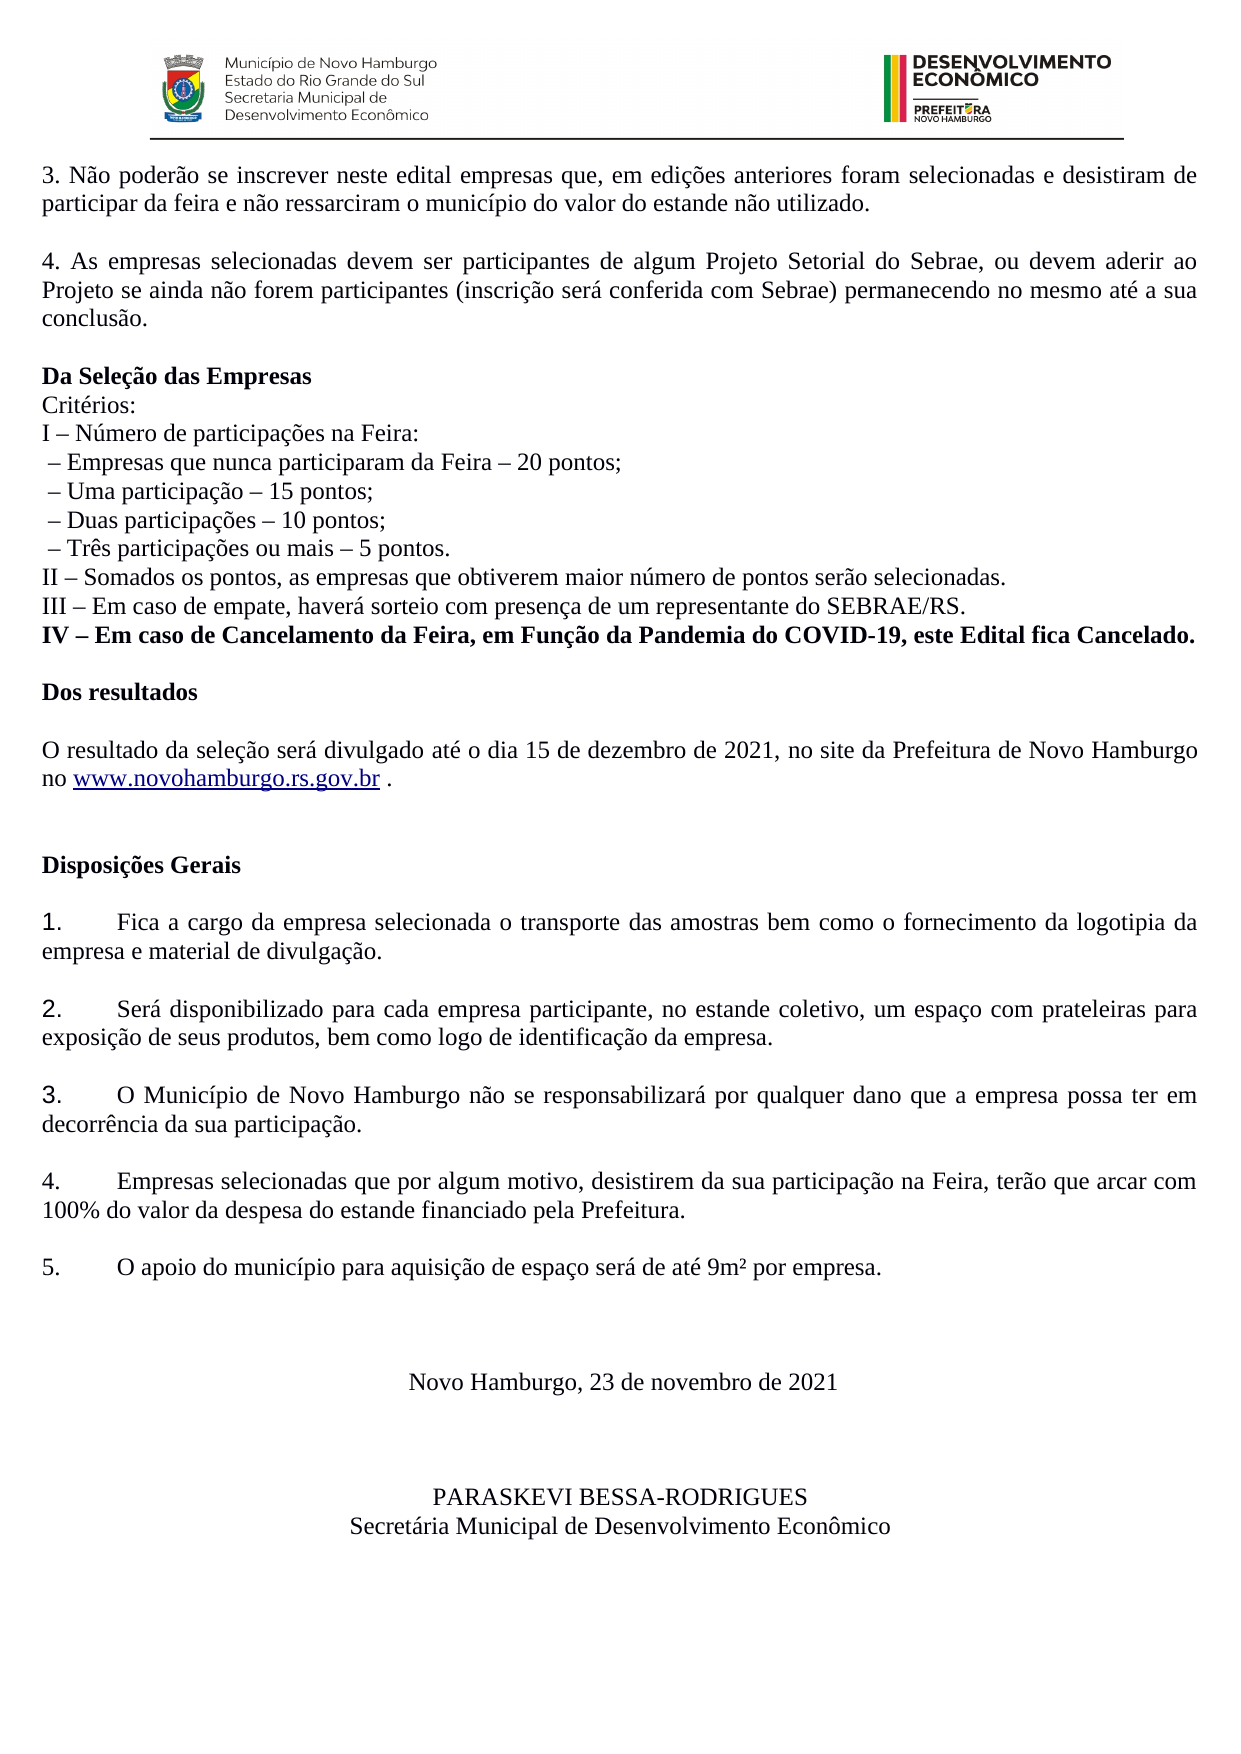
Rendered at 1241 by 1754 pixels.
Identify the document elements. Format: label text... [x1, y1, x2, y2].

picture [149, 37, 1124, 140]
list IV – Em caso de Cancelamento da Feira, em Função da Pandemia do COVID-19, este Edital fica Cancelado. [42, 620, 1198, 648]
text – Empresas que nunca participaram da Feira – 20 pontos; [42, 447, 1198, 476]
text I – Número de participações na Feira: [42, 418, 1198, 447]
text – Duas participações – 10 pontos; [42, 505, 1198, 533]
list Novo Hamburgo, 23 de novembro de 2021 [42, 1367, 1198, 1396]
text O resultado da seleção será divulgado até o dia 15 de dezembro de 2021, no site da Prefeitura de Novo Hamburgo no www.novohamburgo.rs.gov.br . [42, 735, 1198, 792]
list III – Em caso de empate, haverá sorteio com presença de um representante do SEBRAE/RS. [42, 591, 1198, 620]
list 4. Empresas selecionadas que por algum motivo, desistirem da sua participação na Feira, terão que arcar com 100% do valor da despesa do estande financiado pela Prefeitura. [42, 1166, 1198, 1224]
text Critérios: [42, 390, 1198, 418]
list Será disponibilizado para cada empresa participante, no estande coletivo, um espaço com prateleiras para exposição de seus produtos, bem como logo de identificação da empresa. [42, 993, 1198, 1051]
text – Uma participação – 15 pontos; [42, 476, 1198, 505]
list II – Somados os pontos, as empresas que obtiverem maior número de pontos serão selecionadas. [42, 562, 1198, 591]
list 5. O apoio do município para aquisição de espaço será de até 9m² por empresa. [42, 1252, 1198, 1281]
text Da Seleção das Empresas [42, 361, 1198, 390]
list Fica a cargo da empresa selecionada o transporte das amostras bem como o fornecimento da logotipia da empresa e material de divulgação. [42, 907, 1198, 965]
list 4. As empresas selecionadas devem ser participantes de algum Projeto Setorial do Sebrae, ou devem aderir ao Projeto se ainda não forem participantes (inscrição será conferida com Sebrae) permanecendo no mesmo até a sua conclusão. [42, 246, 1198, 332]
text Disposições Gerais [42, 850, 1198, 878]
list O Município de Novo Hamburgo não se responsabilizará por qualquer dano que a empresa possa ter em decorrência da sua participação. [42, 1080, 1198, 1137]
list Secretária Municipal de Desenvolvimento Econômico [42, 1511, 1198, 1540]
list PARASKEVI BESSA-RODRIGUES [42, 1482, 1198, 1511]
list 3. Não poderão se inscrever neste edital empresas que, em edições anteriores foram selecionadas e desistiram de participar da feira e não ressarciram o município do valor do estande não utilizado. [42, 160, 1198, 217]
text – Três participações ou mais – 5 pontos. [42, 533, 1198, 562]
text Dos resultados [42, 677, 1198, 706]
